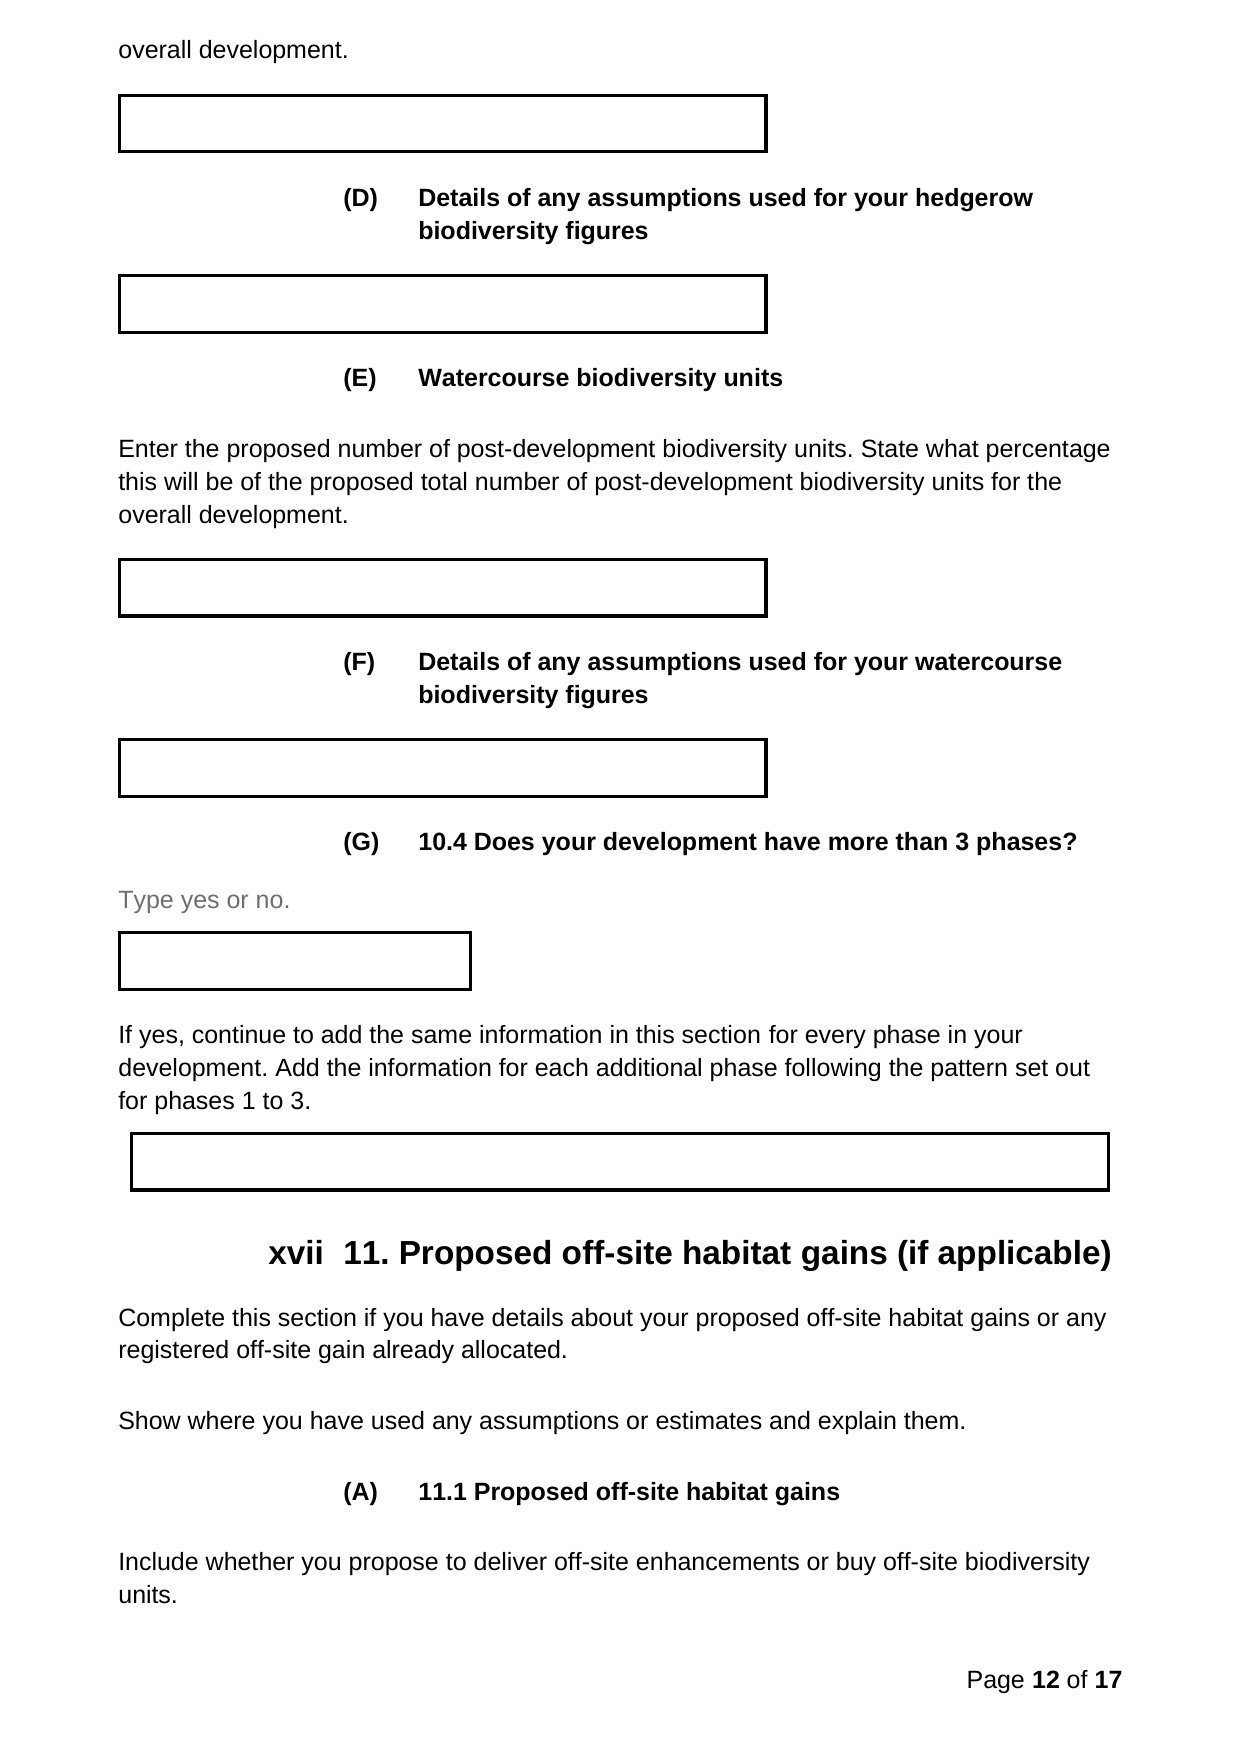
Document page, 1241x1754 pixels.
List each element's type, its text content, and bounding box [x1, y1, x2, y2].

text Include whether you propose to deliver off-site enhancements or buy off-site biodiversity units. [118, 1547, 1122, 1609]
subtitle Watercourse biodiversity units [343, 363, 1122, 392]
text Complete this section if you have details about your proposed off-site habitat gains or any registered off-site gain already allocated. [118, 1302, 1122, 1364]
subtitle Details of any assumptions used for your watercourse biodiversity figures [343, 647, 1122, 709]
text Show where you have used any assumptions or estimates and explain them. [118, 1406, 1122, 1435]
subtitle 11. Proposed off-site habitat gains (if applicable) [268, 1233, 1122, 1272]
text Enter the proposed number of post-development biodiversity units. State what percentage this will be of the proposed total number of post-development biodiversity units for the overall development. [118, 433, 1122, 528]
text If yes, continue to add the same information in this section for every phase in your development. Add the information for each additional phase following the pattern set out for phases 1 to 3. [118, 1020, 1122, 1115]
subtitle 10.4 Does your development have more than 3 phases? [343, 827, 1122, 856]
text overall development. [118, 35, 1122, 64]
subtitle 11.1 Proposed off-site habitat gains [343, 1477, 1122, 1505]
subtitle Details of any assumptions used for your hedgerow biodiversity figures [343, 183, 1122, 244]
text Type yes or no. [118, 885, 1122, 914]
